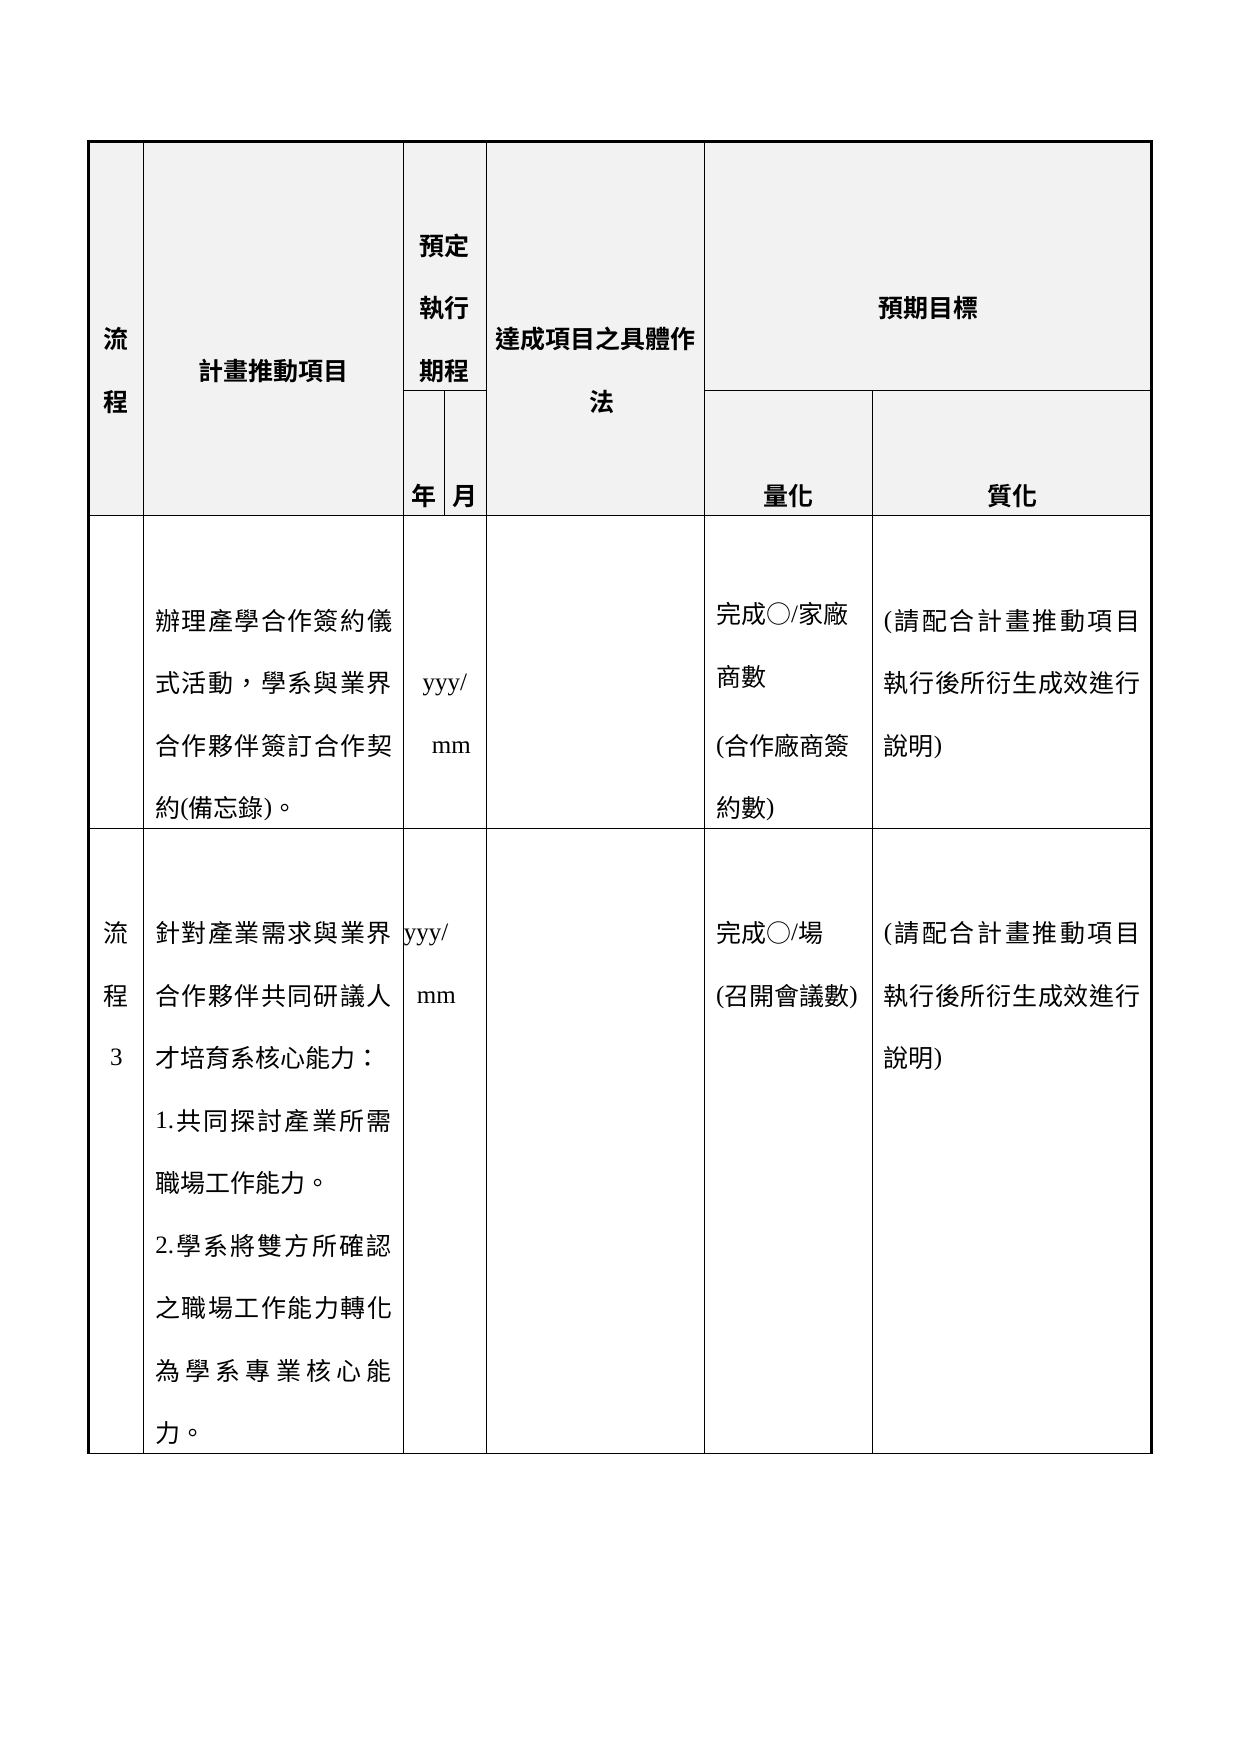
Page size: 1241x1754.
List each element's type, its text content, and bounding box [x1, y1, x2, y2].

table_header 流程 [90, 143, 143, 515]
table_cell 量化 [705, 391, 872, 515]
table_cell [90, 516, 143, 828]
table_cell [487, 516, 704, 828]
table_cell yyy/mm [404, 516, 486, 828]
table_cell [487, 829, 704, 1453]
table_header 預期目標 [705, 143, 1150, 390]
table_cell (請配合計畫推動項目執行後所衍生成效進行說明) [873, 516, 1150, 828]
table_cell 質化 [873, 391, 1150, 515]
table_cell 月 [445, 391, 486, 515]
table_cell 流程3 [90, 829, 143, 1453]
table_cell 針對產業需求與業界合作夥伴共同研議人才培育系核心能力： 1.共同探討產業所需職場工作能力。 2.學系將雙方所確認之職場工作能力轉化為學系專業核心能力。 [144, 829, 403, 1453]
table_cell (請配合計畫推動項目執行後所衍生成效進行說明) [873, 829, 1150, 1453]
table_cell yyy/mm [404, 829, 486, 1453]
table_cell 完成○/家廠商數 (合作廠商簽約數) [705, 516, 872, 828]
table_cell 辦理產學合作簽約儀式活動，學系與業界合作夥伴簽訂合作契約(備忘錄)。 [144, 516, 403, 828]
table_header 預定 執行 期程 [404, 143, 486, 390]
table_header 達成項目之具體作法 [487, 143, 704, 515]
table_cell 年 [404, 391, 444, 515]
table_header 計畫推動項目 [144, 143, 403, 515]
table_cell 完成○/場 (召開會議數) [705, 829, 872, 1453]
